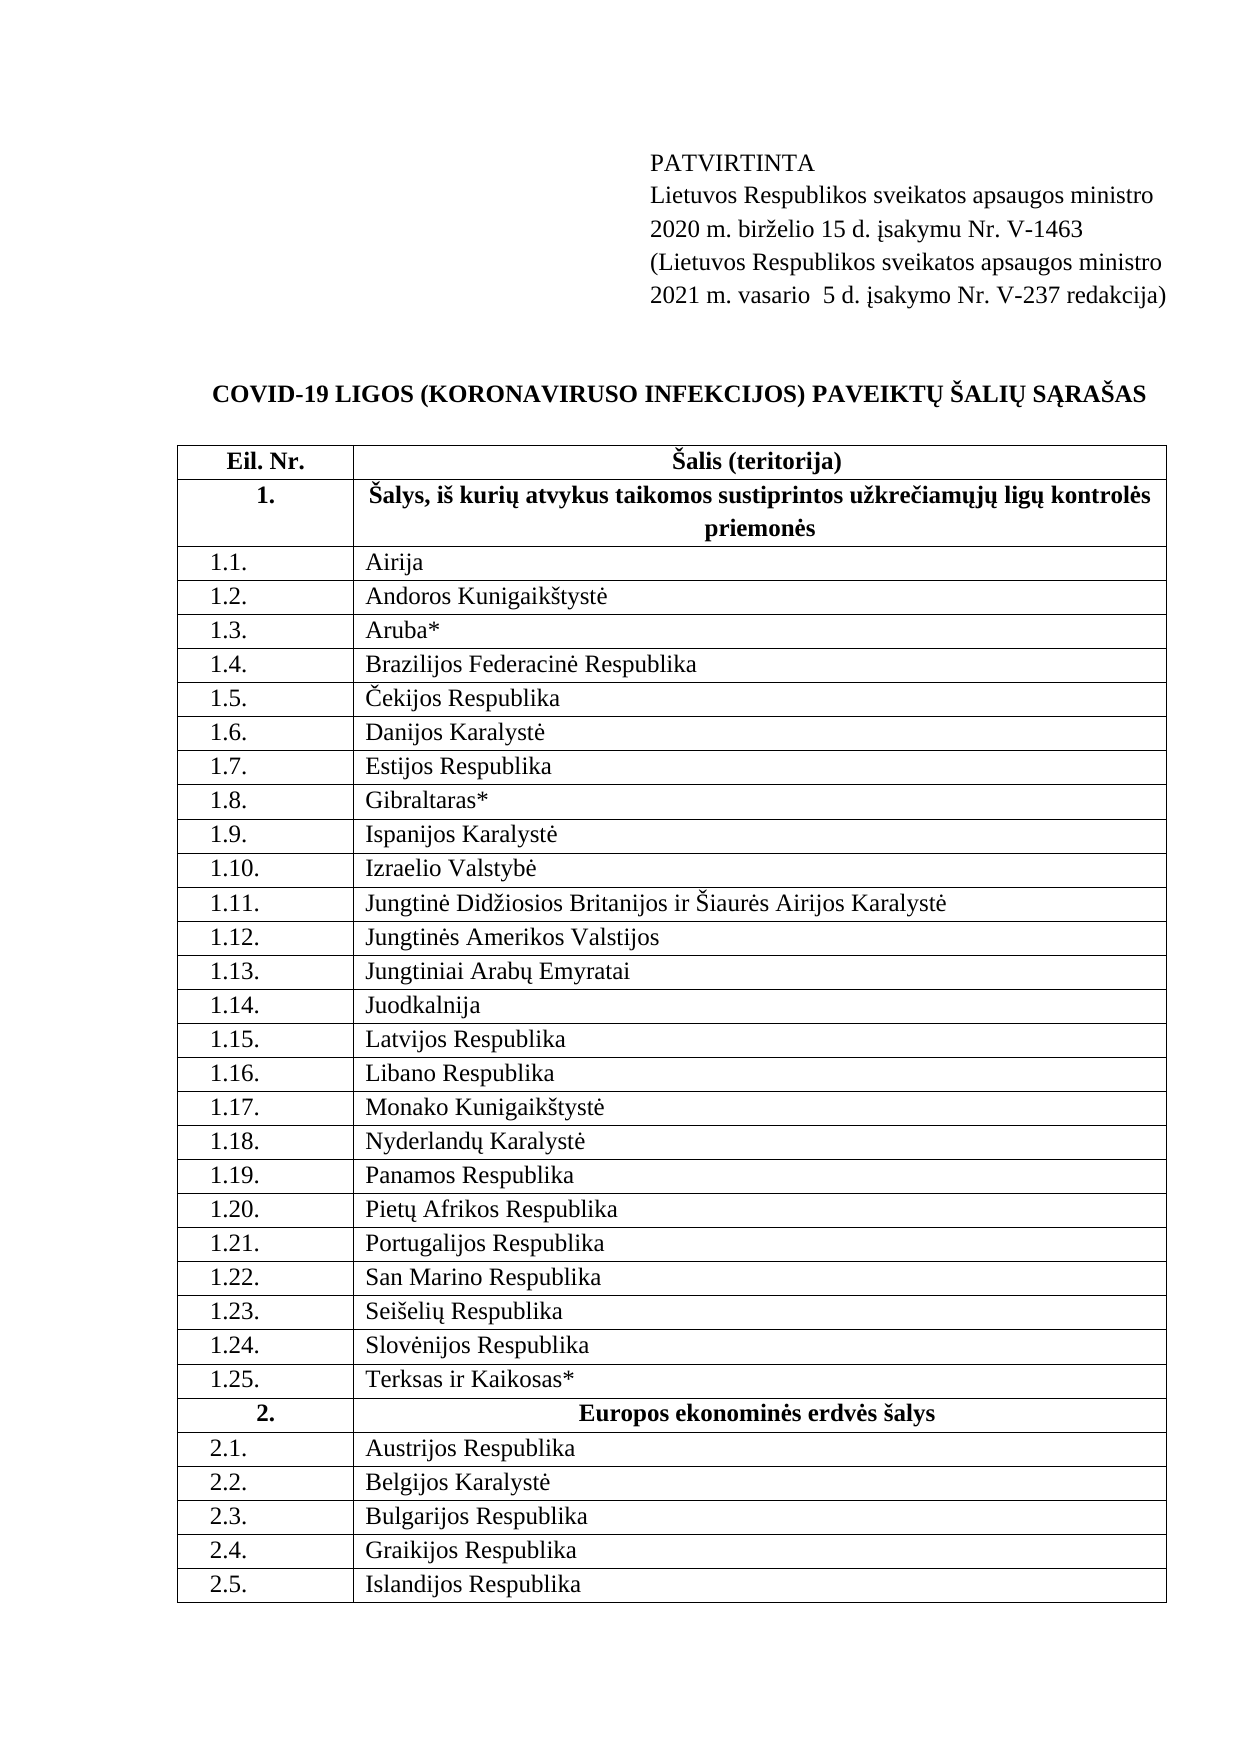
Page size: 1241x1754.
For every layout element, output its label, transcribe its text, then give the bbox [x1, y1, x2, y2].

table_cell Pietų Afrikos Respublika [354, 1194, 1166, 1227]
table_cell Austrijos Respublika [354, 1433, 1166, 1466]
table_cell Seišelių Respublika [354, 1296, 1166, 1329]
table_cell 2.3. [178, 1501, 353, 1534]
text Lietuvos Respublikos sveikatos apsaugos ministro 2020 m. birželio 15 d. įsakymu Nr. V-1463 [650, 181, 1181, 242]
table_cell Belgijos Karalystė [354, 1467, 1166, 1500]
table_cell Jungtiniai Arabų Emyratai [354, 956, 1166, 989]
text COVID-19 ligos (koronaviruso infekcijos) paveiktų šalių sąrašas [177, 379, 1181, 407]
table_header Eil. Nr. [178, 446, 353, 479]
table_cell 1.22. [178, 1262, 353, 1295]
table_cell 1.6. [178, 717, 353, 750]
table_cell Monako Kunigaikštystė [354, 1092, 1166, 1125]
table_cell 1.24. [178, 1330, 353, 1363]
table_cell 1.15. [178, 1024, 353, 1057]
table_cell 1.13. [178, 956, 353, 989]
table_cell Libano Respublika [354, 1058, 1166, 1091]
table_cell 1.2. [178, 581, 353, 614]
table_cell Čekijos Respublika [354, 683, 1166, 716]
table_cell Latvijos Respublika [354, 1024, 1166, 1057]
table_cell 2.4. [178, 1535, 353, 1568]
table_cell 1.4. [178, 649, 353, 682]
table_cell Slovėnijos Respublika [354, 1330, 1166, 1363]
table_cell Nyderlandų Karalystė [354, 1126, 1166, 1159]
table_cell 2.2. [178, 1467, 353, 1500]
table_cell 1.17. [178, 1092, 353, 1125]
text (Lietuvos Respublikos sveikatos apsaugos ministro 2021 m. vasario 5 d. įsakymo Nr. V-237 redakcija) [650, 247, 1181, 308]
table_cell 1.3. [178, 615, 353, 648]
table_cell 2. [178, 1399, 353, 1432]
table_cell 1.7. [178, 751, 353, 784]
table_cell 1.23. [178, 1296, 353, 1329]
table_cell 1.21. [178, 1228, 353, 1261]
table_cell 1.12. [178, 922, 353, 955]
table_cell Estijos Respublika [354, 751, 1166, 784]
table_cell Terksas ir Kaikosas* [354, 1365, 1166, 1397]
table_cell Danijos Karalystė [354, 717, 1166, 750]
table_cell Panamos Respublika [354, 1160, 1166, 1193]
table_cell Jungtinė Didžiosios Britanijos ir Šiaurės Airijos Karalystė [354, 888, 1166, 921]
table_cell Islandijos Respublika [354, 1569, 1166, 1602]
table_header Šalis (teritorija) [354, 446, 1166, 479]
table_cell 1.5. [178, 683, 353, 716]
table_cell 2.5. [178, 1569, 353, 1602]
table_cell 1.14. [178, 990, 353, 1023]
table_cell 2.1. [178, 1433, 353, 1466]
table_cell 1.1. [178, 547, 353, 580]
table_cell 1.25. [178, 1365, 353, 1397]
table_cell Juodkalnija [354, 990, 1166, 1023]
table_cell Bulgarijos Respublika [354, 1501, 1166, 1534]
table_cell 1.16. [178, 1058, 353, 1091]
table_cell 1.10. [178, 854, 353, 887]
table_cell 1.19. [178, 1160, 353, 1193]
table_cell Gibraltaras* [354, 785, 1166, 818]
table_cell Europos ekonominės erdvės šalys [354, 1399, 1166, 1432]
table_cell 1.11. [178, 888, 353, 921]
table_cell Ispanijos Karalystė [354, 820, 1166, 852]
table_cell Graikijos Respublika [354, 1535, 1166, 1568]
table_cell Aruba* [354, 615, 1166, 648]
table_cell San Marino Respublika [354, 1262, 1166, 1295]
table_cell Brazilijos Federacinė Respublika [354, 649, 1166, 682]
table_cell 1.8. [178, 785, 353, 818]
table_cell 1. [178, 480, 353, 546]
table_cell Portugalijos Respublika [354, 1228, 1166, 1261]
table_cell Šalys, iš kurių atvykus taikomos sustiprintos užkrečiamųjų ligų kontrolės priemonės [354, 480, 1166, 546]
table_cell Andoros Kunigaikštystė [354, 581, 1166, 614]
table_cell Airija [354, 547, 1166, 580]
text PATVIRTINTA [650, 148, 1181, 176]
table_cell Jungtinės Amerikos Valstijos [354, 922, 1166, 955]
table_cell 1.9. [178, 820, 353, 852]
table_cell Izraelio Valstybė [354, 854, 1166, 887]
table_cell 1.20. [178, 1194, 353, 1227]
table_cell 1.18. [178, 1126, 353, 1159]
